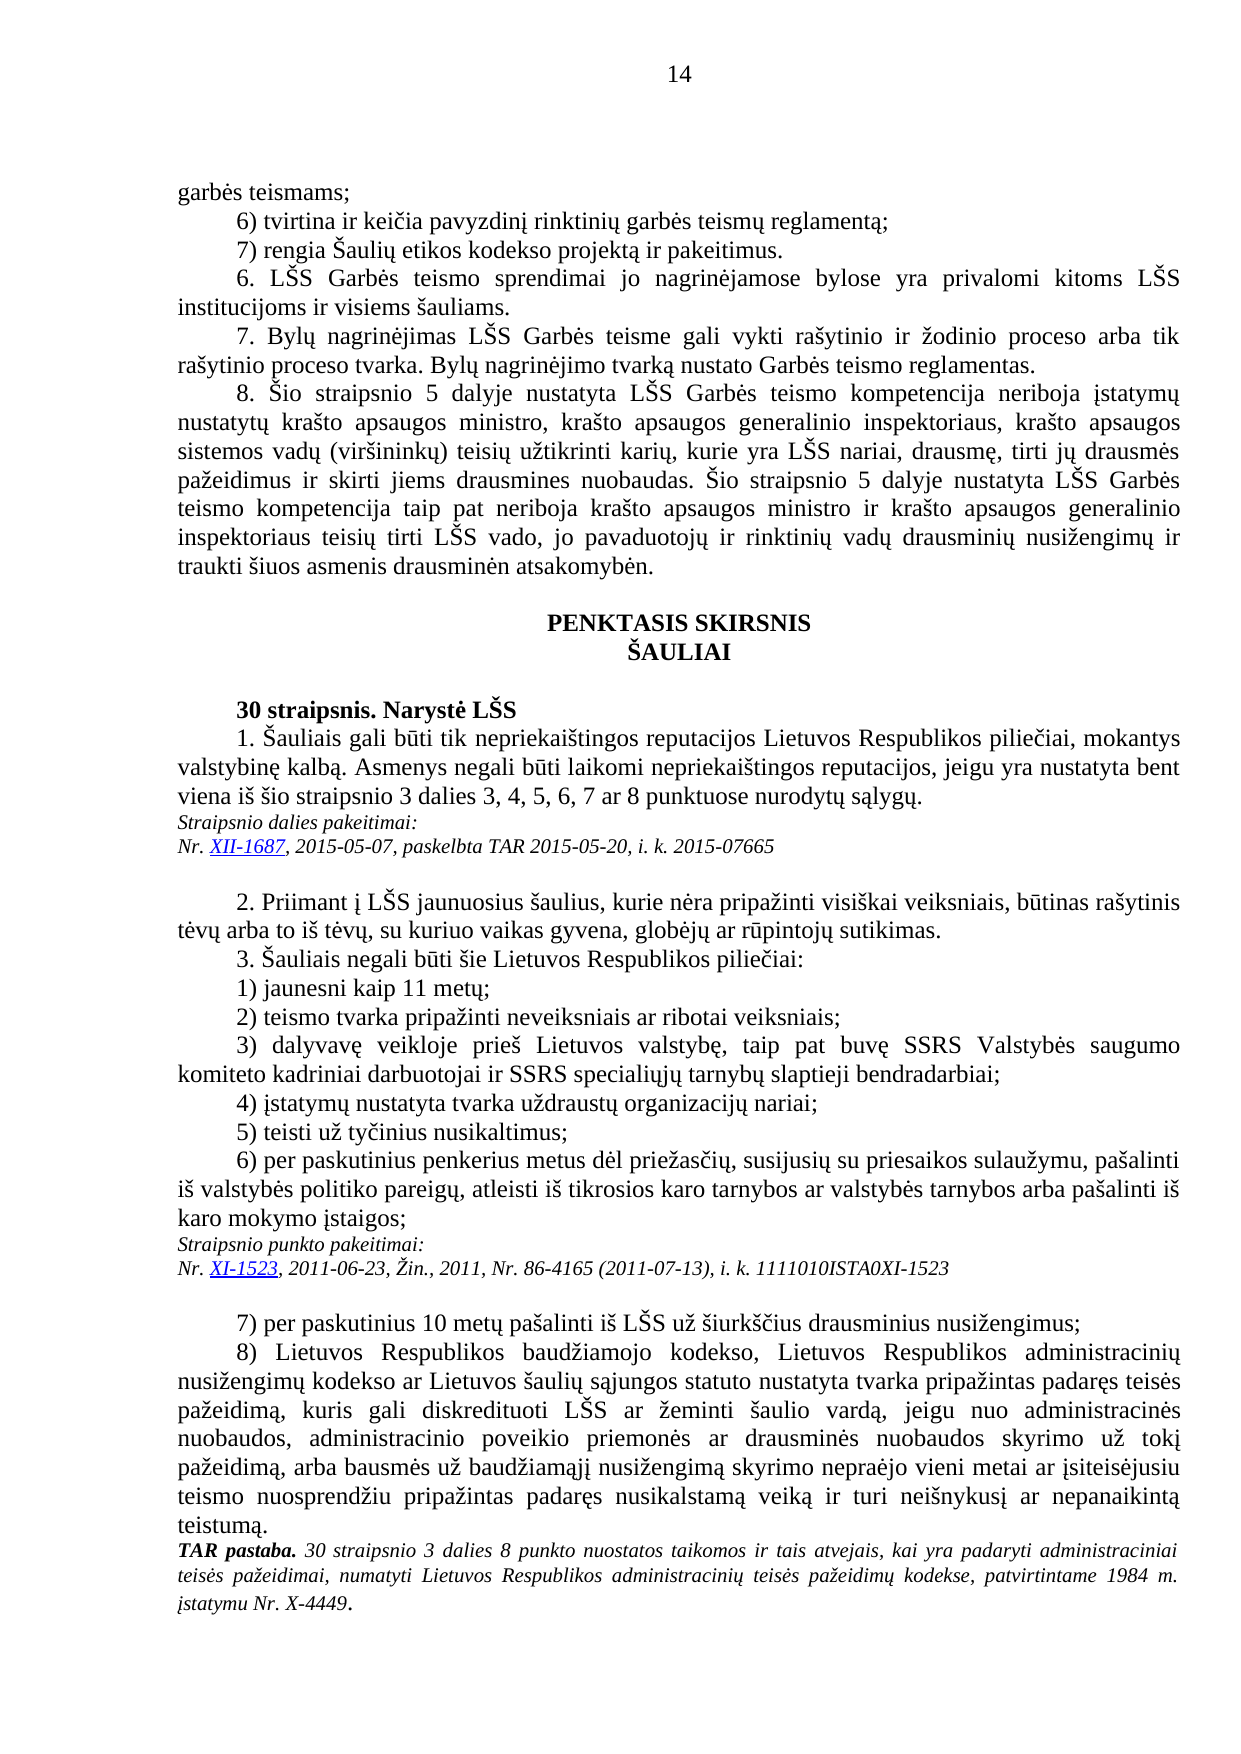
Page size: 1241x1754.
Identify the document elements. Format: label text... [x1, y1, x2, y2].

text 6. LŠS Garbės teismo sprendimai jo nagrinėjamose bylose yra privalomi kitoms LŠS institucijoms ir visiems šauliams. [177, 263, 1181, 321]
text 8) Lietuvos Respublikos baudžiamojo kodekso, Lietuvos Respublikos administracinių nusižengimų kodekso ar Lietuvos šaulių sąjungos statuto nustatyta tvarka pripažintas padaręs teisės pažeidimą, kuris gali diskredituoti LŠS ar žeminti šaulio vardą, jeigu nuo administracinės nuobaudos, administracinio poveikio priemonės ar drausminės nuobaudos skyrimo už tokį pažeidimą, arba bausmės už baudžiamąjį nusižengimą skyrimo nepraėjo vieni metai ar įsiteisėjusiu teismo nuosprendžiu pripažintas padaręs nusikalstamą veiką ir turi neišnykusį ar nepanaikintą teistumą. [177, 1337, 1181, 1538]
text 6) per paskutinius penkerius metus dėl priežasčių, susijusių su priesaikos sulaužymu, pašalinti iš valstybės politiko pareigų, atleisti iš tikrosios karo tarnybos ar valstybės tarnybos arba pašalinti iš karo mokymo įstaigos; [177, 1145, 1181, 1232]
text 3) dalyvavę veikloje prieš Lietuvos valstybę, taip pat buvę SSRS Valstybės saugumo komiteto kadriniai darbuotojai ir SSRS specialiųjų tarnybų slaptieji bendradarbiai; [177, 1030, 1181, 1088]
text ŠAULIAI [177, 637, 1181, 666]
text 6) tvirtina ir keičia pavyzdinį rinktinių garbės teismų reglamentą; [177, 206, 1181, 235]
text PENKTASIS SKIRSNIS [177, 608, 1181, 637]
text 30 straipsnis. Narystė LŠS [177, 695, 1181, 723]
text 3. Šauliais negali būti šie Lietuvos Respublikos piliečiai: [177, 944, 1181, 973]
text Straipsnio punkto pakeitimai: [177, 1232, 1181, 1256]
text 5) teisti už tyčinius nusikaltimus; [177, 1117, 1181, 1145]
text 7) per paskutinius 10 metų pašalinti iš LŠS už šiurkščius drausminius nusižengimus; [177, 1308, 1181, 1337]
text 2. Priimant į LŠS jaunuosius šaulius, kurie nėra pripažinti visiškai veiksniais, būtinas rašytinis tėvų arba to iš tėvų, su kuriuo vaikas gyvena, globėjų ar rūpintojų sutikimas. [177, 887, 1181, 944]
text 1. Šauliais gali būti tik nepriekaištingos reputacijos Lietuvos Respublikos piliečiai, mokantys valstybinę kalbą. Asmenys negali būti laikomi nepriekaištingos reputacijos, jeigu yra nustatyta bent viena iš šio straipsnio 3 dalies 3, 4, 5, 6, 7 ar 8 punktuose nurodytų sąlygų. [177, 723, 1181, 810]
text 2) teismo tvarka pripažinti neveiksniais ar ribotai veiksniais; [177, 1002, 1181, 1030]
text 8. Šio straipsnio 5 dalyje nustatyta LŠS Garbės teismo kompetencija neriboja įstatymų nustatytų krašto apsaugos ministro, krašto apsaugos generalinio inspektoriaus, krašto apsaugos sistemos vadų (viršininkų) teisių užtikrinti karių, kurie yra LŠS nariai, drausmę, tirti jų drausmės pažeidimus ir skirti jiems drausmines nuobaudas. Šio straipsnio 5 dalyje nustatyta LŠS Garbės teismo kompetencija taip pat neriboja krašto apsaugos ministro ir krašto apsaugos generalinio inspektoriaus teisių tirti LŠS vado, jo pavaduotojų ir rinktinių vadų drausminių nusižengimų ir traukti šiuos asmenis drausminėn atsakomybėn. [177, 378, 1181, 580]
text garbės teismams; [177, 177, 1181, 206]
text 7. Bylų nagrinėjimas LŠS Garbės teisme gali vykti rašytinio ir žodinio proceso arba tik rašytinio proceso tvarka. Bylų nagrinėjimo tvarką nustato Garbės teismo reglamentas. [177, 321, 1181, 378]
text 7) rengia Šaulių etikos kodekso projektą ir pakeitimus. [177, 235, 1181, 263]
text TAR pastaba. 30 straipsnio 3 dalies 8 punkto nuostatos taikomos ir tais atvejais, kai yra padaryti administraciniai teisės pažeidimai, numatyti Lietuvos Respublikos administracinių teisės pažeidimų kodekse, patvirtintame 1984 m. įstatymu Nr. X-4449. [177, 1538, 1181, 1615]
text Nr. XII-1687, 2015-05-07, paskelbta TAR 2015-05-20, i. k. 2015-07665 [177, 834, 1181, 858]
text Nr. XI-1523, 2011-06-23, Žin., 2011, Nr. 86-4165 (2011-07-13), i. k. 1111010ISTA0XI-1523 [177, 1256, 1181, 1280]
text Straipsnio dalies pakeitimai: [177, 810, 1181, 834]
text 1) jaunesni kaip 11 metų; [177, 973, 1181, 1002]
text 4) įstatymų nustatyta tvarka uždraustų organizacijų nariai; [177, 1088, 1181, 1117]
